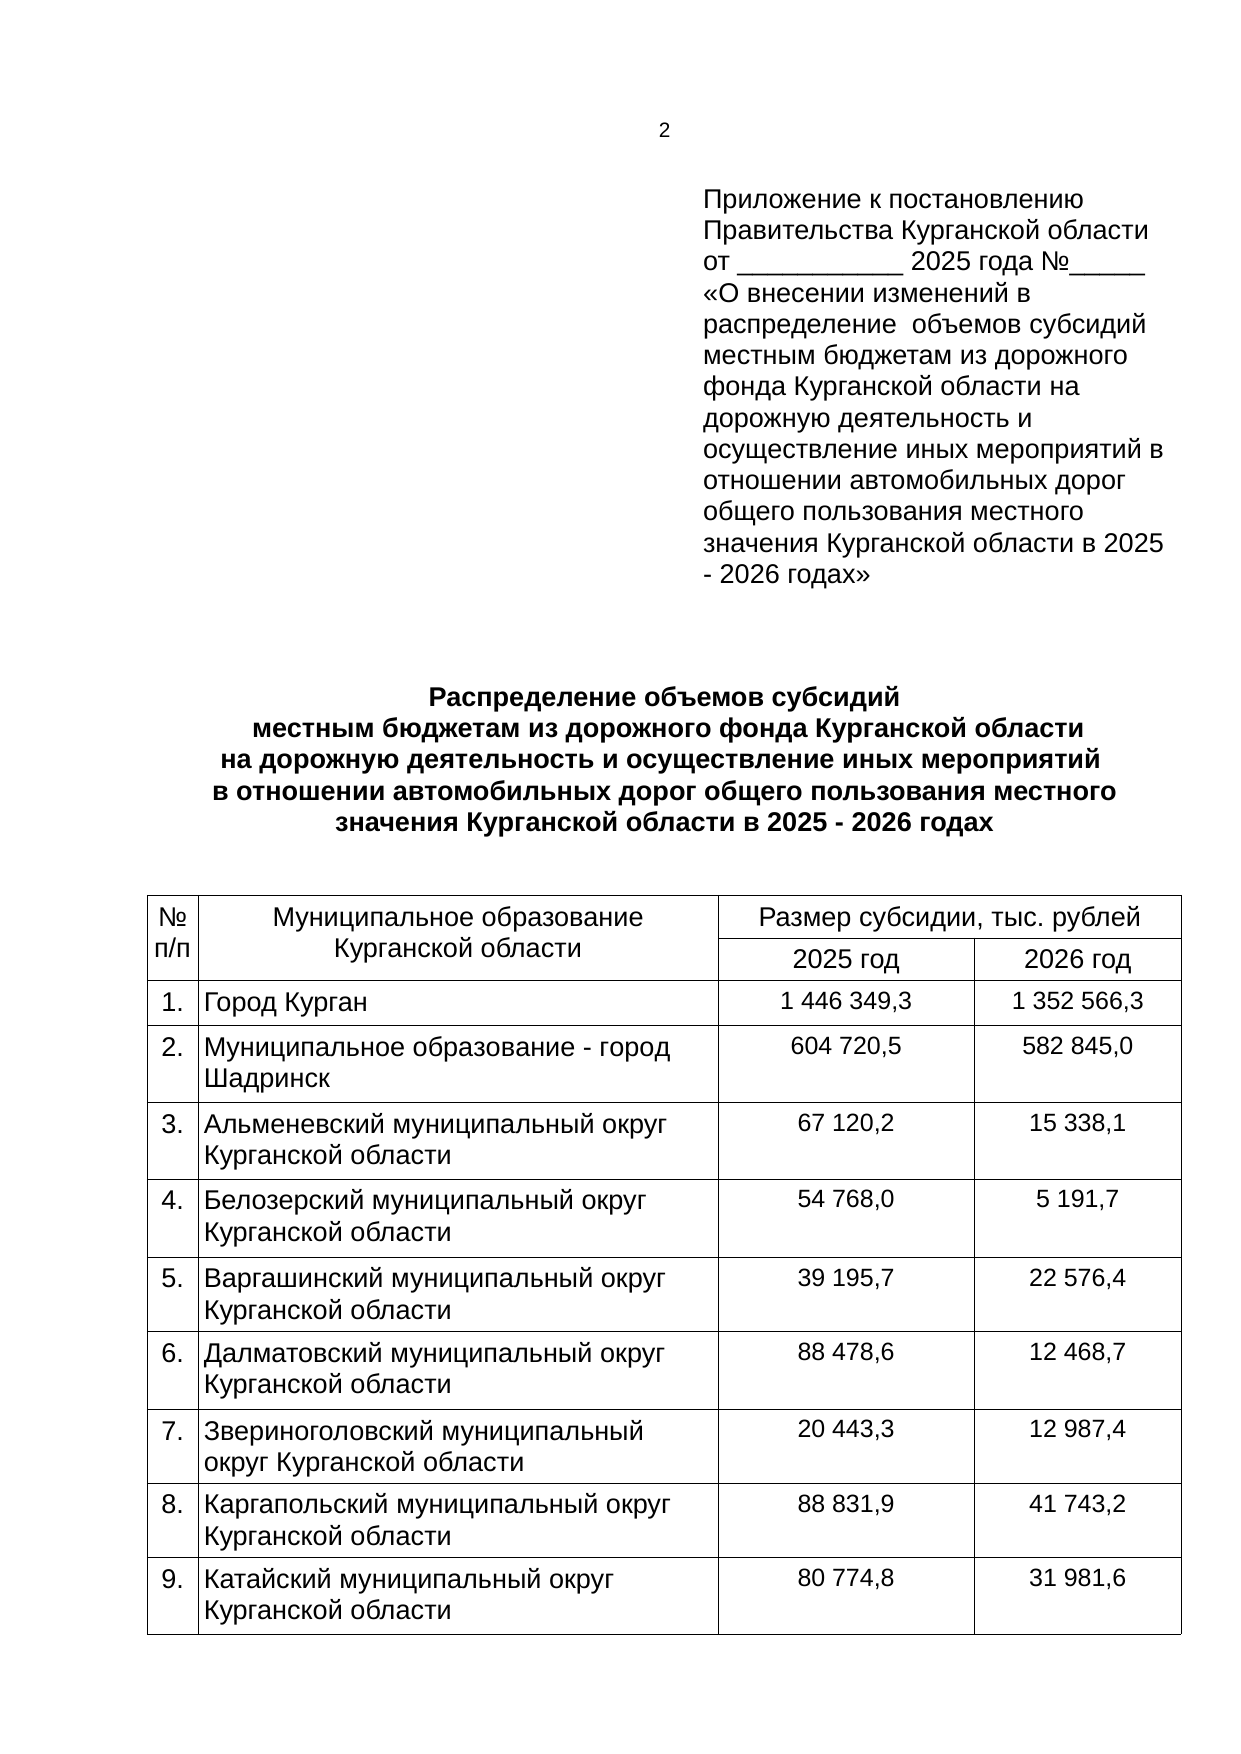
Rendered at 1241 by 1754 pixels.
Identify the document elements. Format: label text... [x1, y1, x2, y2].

table_cell 39 195,7 [719, 1258, 974, 1331]
table_cell Белозерский муниципальный округ Курганской области [199, 1180, 718, 1257]
table_header № п/п [148, 896, 198, 980]
table_header [148, 177, 697, 595]
table_cell 15 338,1 [975, 1103, 1181, 1178]
table_cell Звериноголовский муниципальный округ Курганской области [199, 1410, 718, 1483]
table_cell 88 831,9 [719, 1484, 974, 1557]
table_cell Катайский муниципальный округ Курганской области [199, 1558, 718, 1633]
table_cell 31 981,6 [975, 1558, 1181, 1633]
table_cell 9. [148, 1558, 198, 1633]
table_cell 6. [148, 1332, 198, 1409]
table_cell 12 987,4 [975, 1410, 1181, 1483]
table_cell 5 191,7 [975, 1180, 1181, 1257]
table_cell 80 774,8 [719, 1558, 974, 1633]
table_cell 22 576,4 [975, 1258, 1181, 1331]
table_cell 67 120,2 [719, 1103, 974, 1178]
table_cell 88 478,6 [719, 1332, 974, 1409]
table_cell 54 768,0 [719, 1180, 974, 1257]
table_cell 1 446 349,3 [719, 981, 974, 1025]
text на дорожную деятельность и осуществление иных мероприятий [148, 743, 1181, 775]
table_cell Муниципальное образование - город Шадринск [199, 1026, 718, 1102]
table_header Муниципальное образование Курганской области [199, 896, 718, 980]
table_cell 4. [148, 1180, 198, 1257]
table_cell 5. [148, 1258, 198, 1331]
text Распределение объемов субсидий [148, 681, 1181, 712]
text местным бюджетам из дорожного фонда Курганской области [148, 712, 1181, 743]
table_header Размер субсидии, тыс. рублей [719, 896, 1181, 938]
table_cell Варгашинский муниципальный округ Курганской области [199, 1258, 718, 1331]
table_cell 2025 год [719, 939, 974, 980]
table_cell 1 352 566,3 [975, 981, 1181, 1025]
table_cell Альменевский муниципальный округ Курганской области [199, 1103, 718, 1178]
table_cell 20 443,3 [719, 1410, 974, 1483]
text в отношении автомобильных дорог общего пользования местного значения Курганской области в 2025 - 2026 годах [148, 775, 1181, 837]
table_cell 2. [148, 1026, 198, 1102]
table_cell 12 468,7 [975, 1332, 1181, 1409]
table_cell 582 845,0 [975, 1026, 1181, 1102]
table_cell Каргапольский муниципальный округ Курганской области [199, 1484, 718, 1557]
table_cell 41 743,2 [975, 1484, 1181, 1557]
table_cell Далматовский муниципальный округ Курганской области [199, 1332, 718, 1409]
table_cell 8. [148, 1484, 198, 1557]
table_cell Город Курган [199, 981, 718, 1025]
table_cell 2026 год [975, 939, 1181, 980]
table_cell 7. [148, 1410, 198, 1483]
table_cell 3. [148, 1103, 198, 1178]
table_cell 1. [148, 981, 198, 1025]
table_cell 604 720,5 [719, 1026, 974, 1102]
table_header Приложение к постановлению Правительства Курганской области от ___________ 2025 года №_____ «О внесении изменений в распределение объемов субсидий местным бюджетам из дорожного фонда Курганской области на дорожную деятельность и осуществление иных мероприятий в отношении автомобильных дорог общего пользования местного значения Курганской области в 2025 - 2026 годах» [697, 177, 1182, 595]
